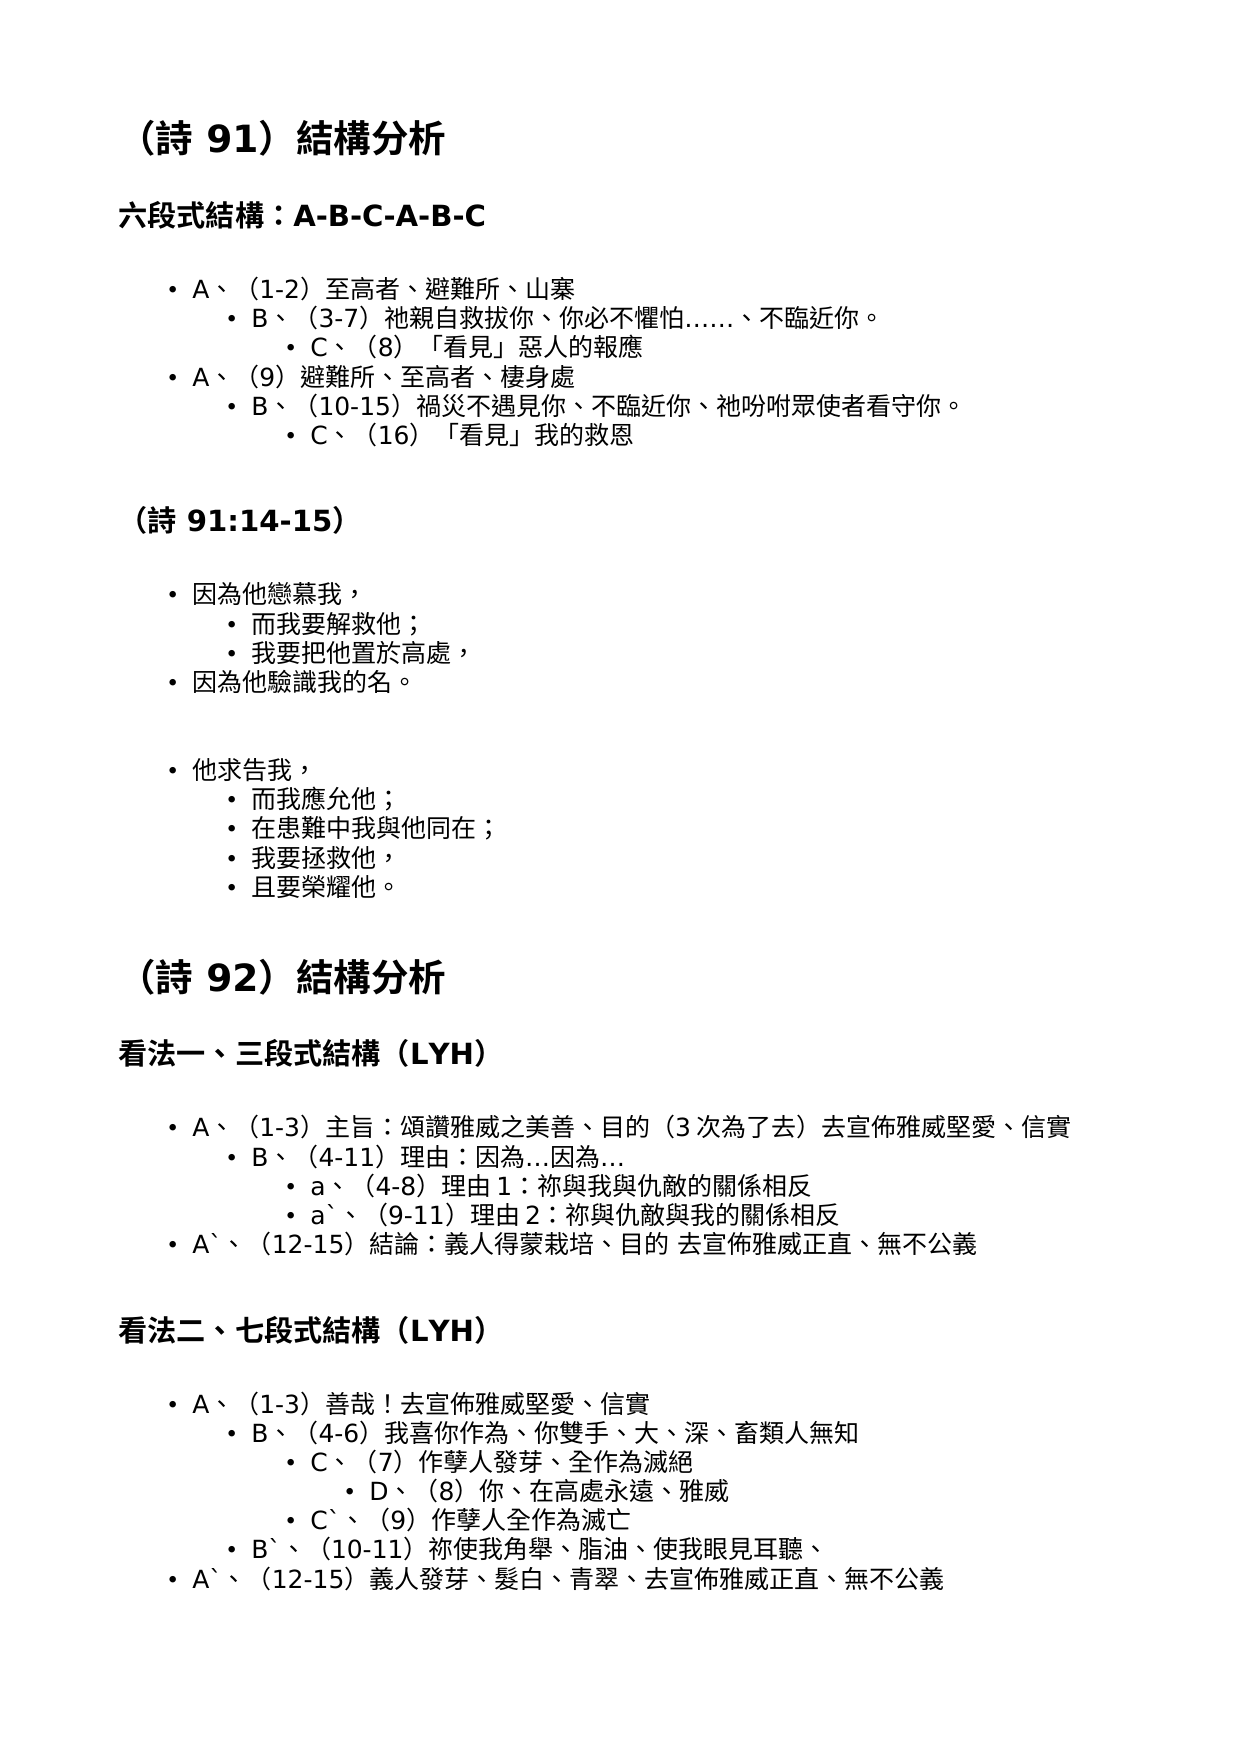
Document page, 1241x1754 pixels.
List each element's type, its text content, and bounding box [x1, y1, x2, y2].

list C、（7）作孽人發芽、全作為滅絕 [295, 1448, 1122, 1477]
list A、（1-3）善哉！去宣佈雅威堅愛、信實 [177, 1390, 1122, 1419]
list 且要榮耀他。 [236, 873, 1122, 902]
list B`、（10-11）祢使我角舉、脂油、使我眼見耳聽、 [236, 1536, 1122, 1565]
list A、（9）避難所、至高者、棲身處 [177, 363, 1122, 392]
list A`、（12-15）義人發芽、髮白、青翠、去宣佈雅威正直、無不公義 [177, 1565, 1122, 1594]
list C、（8）「看見」惡人的報應 [295, 333, 1122, 363]
list a`、（9-11）理由2：祢與仇敵與我的關係相反 [295, 1201, 1122, 1230]
subtitle （詩 91:14-15） [118, 505, 1122, 539]
list C、（16）「看見」我的救恩 [295, 421, 1122, 450]
list 而我應允他； [236, 785, 1122, 814]
list B、（4-6）我喜你作為、你雙手、大、深、畜類人無知 [236, 1419, 1122, 1448]
list B、（10-15）禍災不遇見你、不臨近你、祂吩咐眾使者看守你。 [236, 392, 1122, 421]
subtitle 看法二、七段式結構（LYH） [118, 1314, 1122, 1348]
list 我要把他置於高處， [236, 639, 1122, 668]
list 因為他戀慕我， [177, 581, 1122, 610]
list 我要拯救他， [236, 844, 1122, 873]
list 因為他驗識我的名。 [177, 668, 1122, 697]
list a、（4-8）理由1：祢與我與仇敵的關係相反 [295, 1172, 1122, 1201]
list C`、（9）作孽人全作為滅亡 [295, 1507, 1122, 1536]
list B、（4-11）理由：因為…因為… [236, 1143, 1122, 1172]
list A、（1-2）至高者、避難所、山寨 [177, 275, 1122, 304]
subtitle （詩 92）結構分析 [118, 957, 1122, 1000]
subtitle 看法一、三段式結構（LYH） [118, 1038, 1122, 1072]
list 在患難中我與他同在； [236, 814, 1122, 844]
subtitle （詩 91）結構分析 [118, 118, 1122, 162]
list A、（1-3）主旨：頌讚雅威之美善、目的（3次為了去）去宣佈雅威堅愛、信實 [177, 1114, 1122, 1143]
list 而我要解救他； [236, 610, 1122, 639]
subtitle 六段式結構：A-B-C-A-B-C [118, 199, 1122, 233]
list B、（3-7）祂親自救拔你、你必不懼怕……、不臨近你。 [236, 304, 1122, 333]
list 他求告我， [177, 756, 1122, 785]
list D、（8）你、在高處永遠、雅威 [354, 1477, 1122, 1507]
list A`、（12-15）結論：義人得蒙栽培、目的 去宣佈雅威正直、無不公義 [177, 1230, 1122, 1259]
